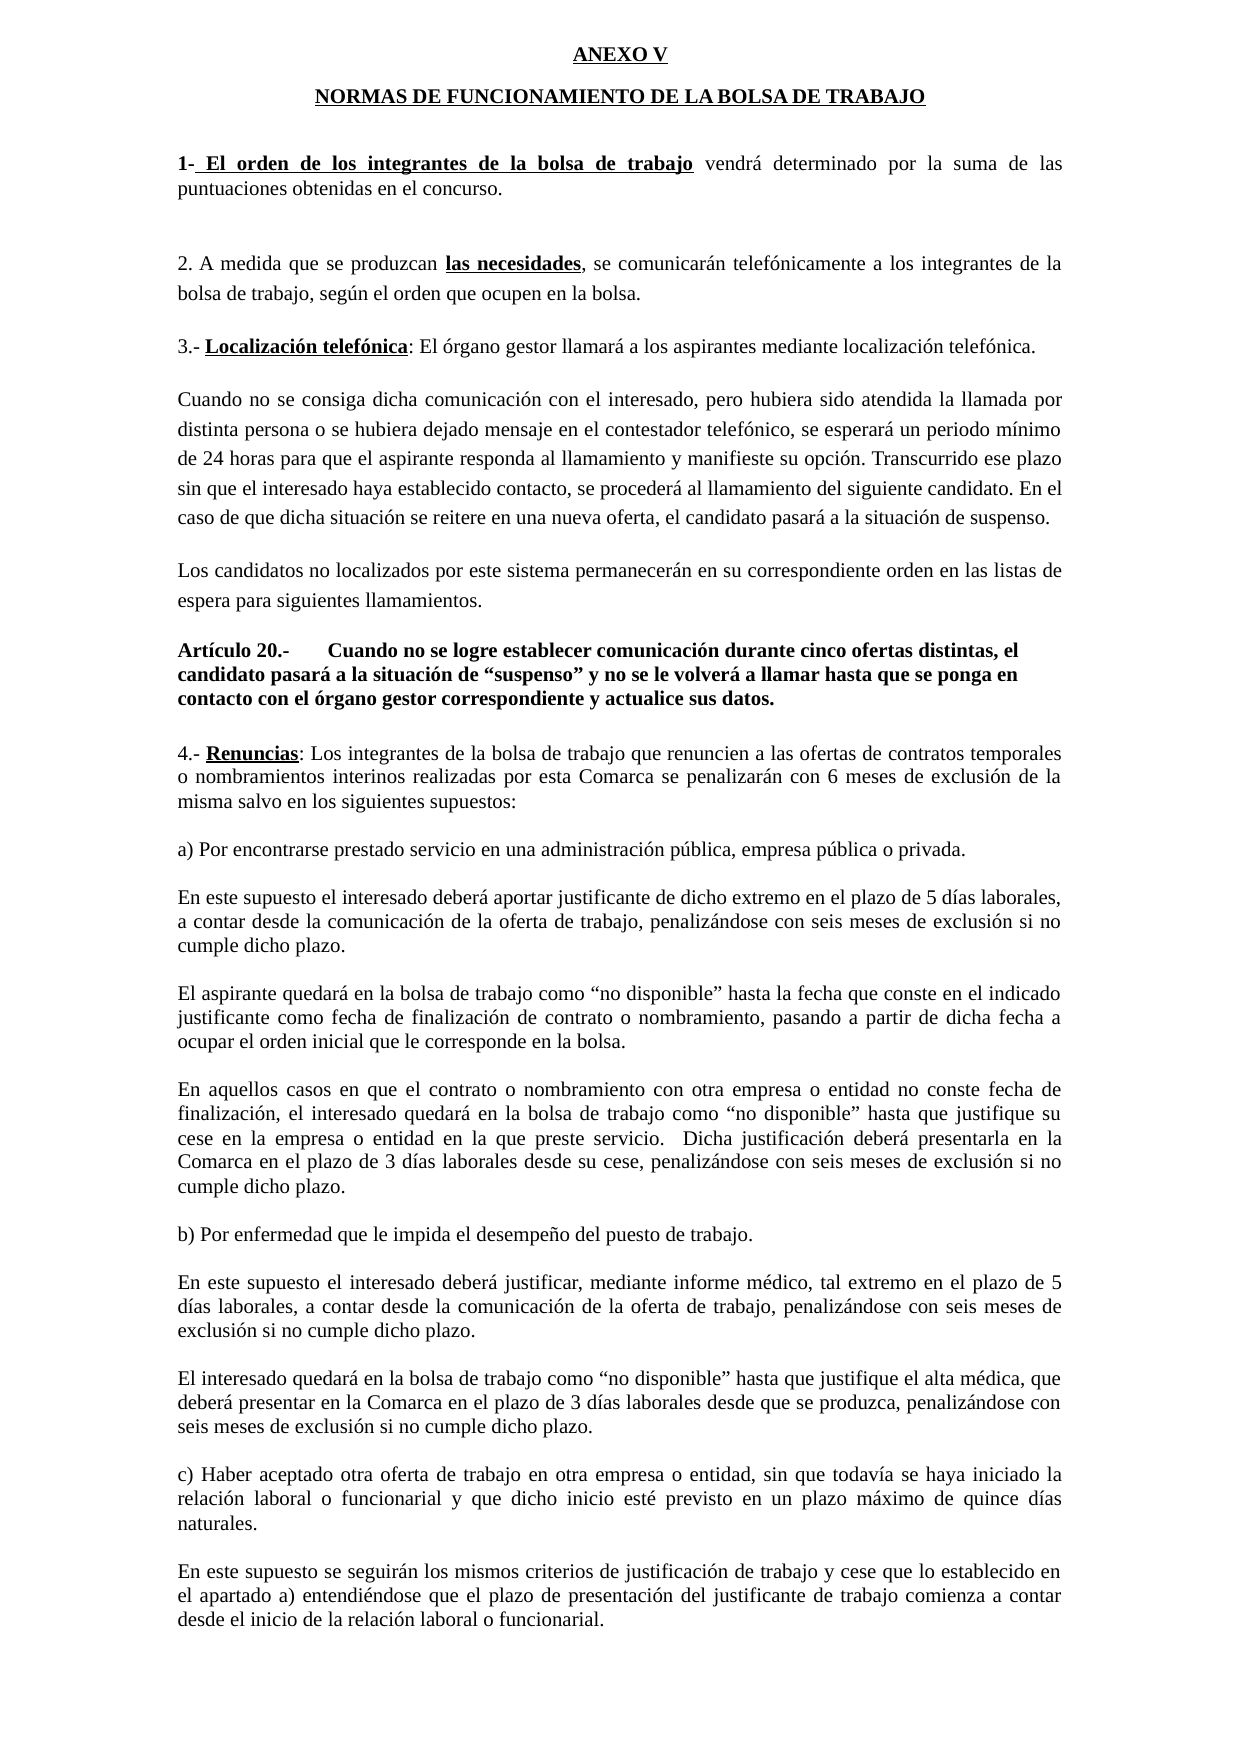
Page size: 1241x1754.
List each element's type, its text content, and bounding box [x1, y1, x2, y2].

text 1- El orden de los integrantes de la bolsa de trabajo vendrá determinado por la suma de las puntuaciones obtenidas en el concurso. [177, 151, 1063, 199]
text ANEXO V [177, 38, 1063, 68]
text El aspirante quedará en la bolsa de trabajo como “no disponible” hasta la fecha que conste en el indicado justificante como fecha de finalización de contrato o nombramiento, pasando a partir de dicha fecha a ocupar el orden inicial que le corresponde en la bolsa. [177, 981, 1063, 1053]
text 2. A medida que se produzcan las necesidades, se comunicarán telefónicamente a los integrantes de la bolsa de trabajo, según el orden que ocupen en la bolsa. [177, 247, 1063, 306]
subtitle Cuando no se logre establecer comunicación durante cinco ofertas distintas, el candidato pasará a la situación de “suspenso” y no se le volverá a llamar hasta que se ponga en contacto con el órgano gestor correspondiente y actualice sus datos. [177, 638, 1063, 710]
text En aquellos casos en que el contrato o nombramiento con otra empresa o entidad no conste fecha de finalización, el interesado quedará en la bolsa de trabajo como “no disponible” hasta que justifique su cese en la empresa o entidad en la que preste servicio. Dicha justificación deberá presentarla en la Comarca en el plazo de 3 días laborales desde su cese, penalizándose con seis meses de exclusión si no cumple dicho plazo. [177, 1077, 1063, 1198]
text En este supuesto el interesado deberá justificar, mediante informe médico, tal extremo en el plazo de 5 días laborales, a contar desde la comunicación de la oferta de trabajo, penalizándose con seis meses de exclusión si no cumple dicho plazo. [177, 1270, 1063, 1342]
text c) Haber aceptado otra oferta de trabajo en otra empresa o entidad, sin que todavía se haya iniciado la relación laboral o funcionarial y que dicho inicio esté previsto en un plazo máximo de quince días naturales. [177, 1462, 1063, 1534]
text Los candidatos no localizados por este sistema permanecerán en su correspondiente orden en las listas de espera para siguientes llamamientos. [177, 554, 1063, 613]
text El interesado quedará en la bolsa de trabajo como “no disponible” hasta que justifique el alta médica, que deberá presentar en la Comarca en el plazo de 3 días laborales desde que se produzca, penalizándose con seis meses de exclusión si no cumple dicho plazo. [177, 1366, 1063, 1438]
text a) Por encontrarse prestado servicio en una administración pública, empresa pública o privada. [177, 837, 1063, 861]
text 4.- Renuncias: Los integrantes de la bolsa de trabajo que renuncien a las ofertas de contratos temporales o nombramientos interinos realizadas por esta Comarca se penalizarán con 6 meses de exclusión de la misma salvo en los siguientes supuestos: [177, 740, 1063, 813]
text NORMAS DE FUNCIONAMIENTO DE LA BOLSA DE TRABAJO [177, 80, 1063, 109]
text b) Por enfermedad que le impida el desempeño del puesto de trabajo. [177, 1222, 1063, 1246]
text Cuando no se consiga dicha comunicación con el interesado, pero hubiera sido atendida la llamada por distinta persona o se hubiera dejado mensaje en el contestador telefónico, se esperará un periodo mínimo de 24 horas para que el aspirante responda al llamamiento y manifieste su opción. Transcurrido ese plazo sin que el interesado haya establecido contacto, se procederá al llamamiento del siguiente candidato. En el caso de que dicha situación se reitere en una nueva oferta, el candidato pasará a la situación de suspenso. [177, 383, 1063, 530]
text En este supuesto se seguirán los mismos criterios de justificación de trabajo y cese que lo establecido en el apartado a) entendiéndose que el plazo de presentación del justificante de trabajo comienza a contar desde el inicio de la relación laboral o funcionarial. [177, 1558, 1063, 1631]
text 3.- Localización telefónica: El órgano gestor llamará a los aspirantes mediante localización telefónica. [177, 330, 1063, 359]
text En este supuesto el interesado deberá aportar justificante de dicho extremo en el plazo de 5 días laborales, a contar desde la comunicación de la oferta de trabajo, penalizándose con seis meses de exclusión si no cumple dicho plazo. [177, 885, 1063, 957]
